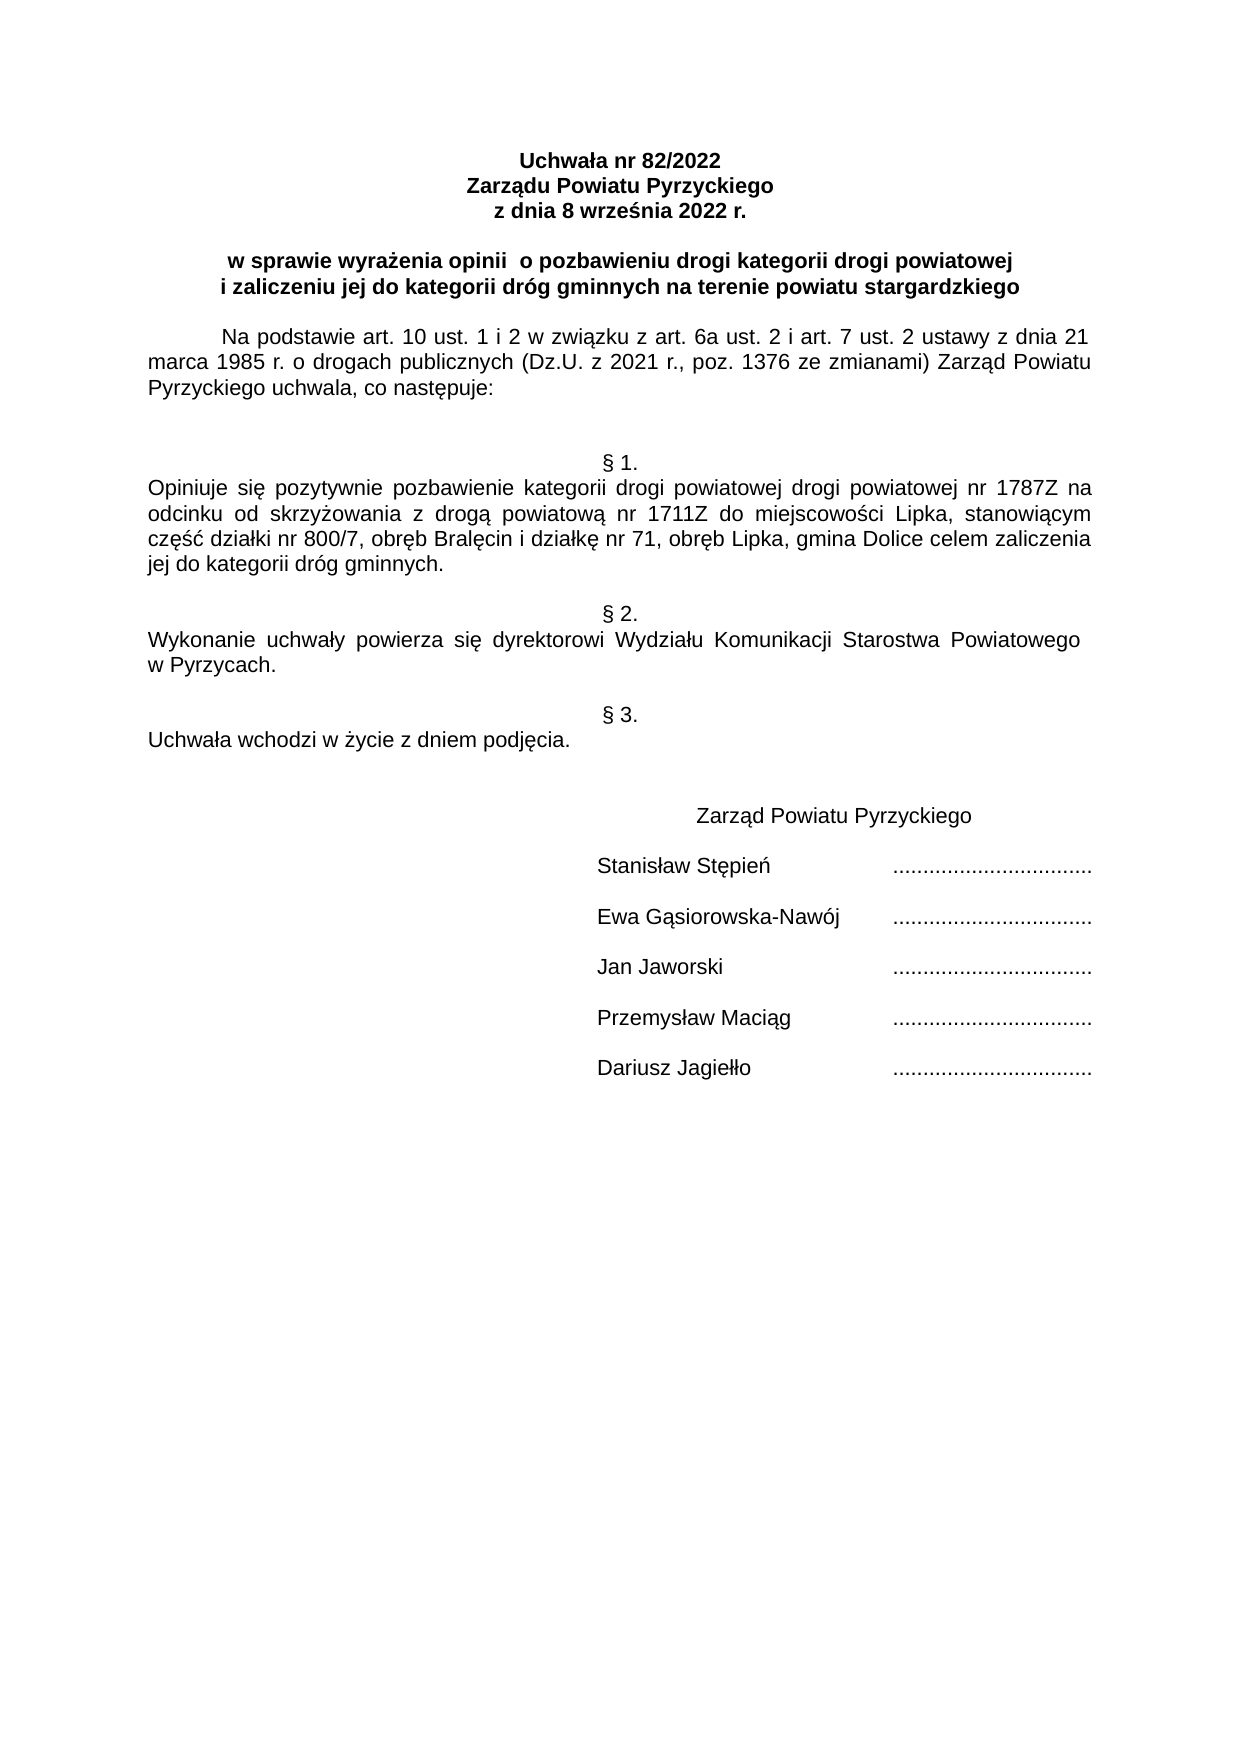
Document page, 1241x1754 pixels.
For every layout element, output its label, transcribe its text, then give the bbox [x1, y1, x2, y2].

text w sprawie wyrażenia opinii o pozbawieniu drogi kategorii drogi powiatowej [148, 248, 1093, 274]
text Na podstawie art. 10 ust. 1 i 2 w związku z art. 6a ust. 2 i art. 7 ust. 2 ustawy z dnia 21 marca 1985 r. o drogach publicznych (Dz.U. z 2021 r., poz. 1376 ze zmianami) Zarząd Powiatu Pyrzyckiego uchwala, co następuje: [148, 324, 1093, 400]
text Dariusz Jagiełło ................................. [502, 1055, 1093, 1080]
text Ewa Gąsiorowska-Nawój ................................. [502, 904, 1093, 929]
text Uchwała nr 82/2022 [148, 148, 1093, 173]
text z dnia 8 września 2022 r. [148, 198, 1093, 223]
text Zarząd Powiatu Pyrzyckiego [502, 803, 1093, 828]
text Uchwała wchodzi w życie z dniem podjęcia. [148, 727, 1093, 753]
text Jan Jaworski ................................. [502, 954, 1093, 979]
text Zarządu Powiatu Pyrzyckiego [148, 173, 1093, 198]
text Wykonanie uchwały powierza się dyrektorowi Wydziału Komunikacji Starostwa Powiatowego w Pyrzycach. [148, 627, 1093, 677]
text § 1. [148, 450, 1093, 475]
text Stanisław Stępień ................................. [502, 853, 1093, 879]
text i zaliczeniu jej do kategorii dróg gminnych na terenie powiatu stargardzkiego [148, 274, 1093, 299]
text Opiniuje się pozytywnie pozbawienie kategorii drogi powiatowej drogi powiatowej nr 1787Z na odcinku od skrzyżowania z drogą powiatową nr 1711Z do miejscowości Lipka, stanowiącym część działki nr 800/7, obręb Bralęcin i działkę nr 71, obręb Lipka, gmina Dolice celem zaliczenia jej do kategorii dróg gminnych. [148, 475, 1093, 576]
text Przemysław Maciąg ................................. [502, 1005, 1093, 1030]
text § 2. [148, 601, 1093, 627]
text § 3. [148, 702, 1093, 727]
